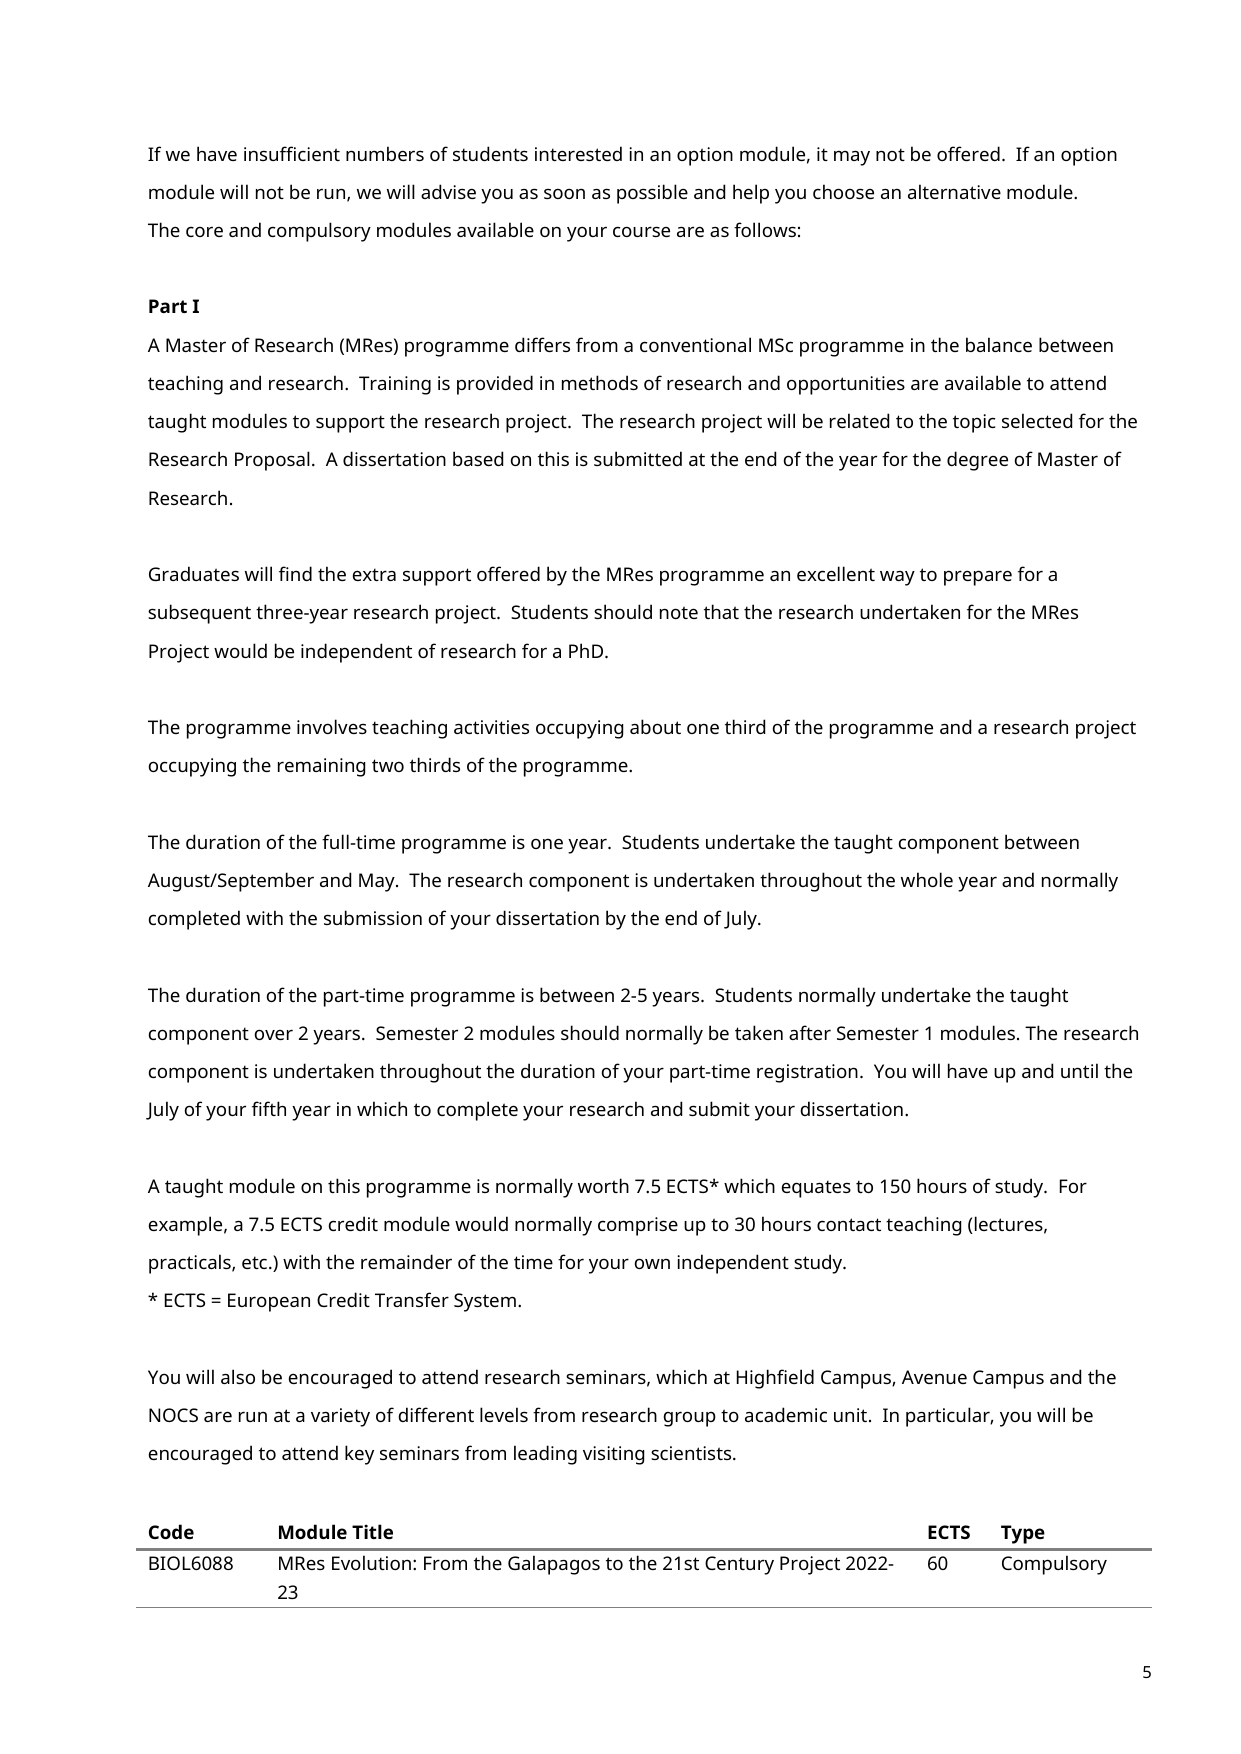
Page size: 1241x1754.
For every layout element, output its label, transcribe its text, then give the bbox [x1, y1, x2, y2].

text The core and compulsory modules available on your course are as follows: [148, 217, 1152, 243]
table_cell Module Title [266, 1519, 916, 1547]
table_cell Code [136, 1519, 266, 1547]
table_cell BIOL6088 [136, 1551, 266, 1607]
text If we have insufficient numbers of students interested in an option module, it may not be offered. If an option module will not be run, we will advise you as soon as possible and help you choose an alternative module. [148, 141, 1152, 205]
table_cell Compulsory [989, 1551, 1152, 1607]
table_cell 60 [916, 1551, 989, 1607]
table_cell ECTS [916, 1519, 989, 1547]
table_cell Type [989, 1519, 1152, 1547]
table_header Part I A Master of Research (MRes) programme differs from a conventional MSc programme in the balance between teaching and research. Training is provided in methods of research and opportunities are available to attend taught modules to support the research project. The research project will be related to the topic selected for the Research Proposal. A dissertation based on this is submitted at the end of the year for the degree of Master of Research. Graduates will find the extra support offered by the MRes programme an excellent way to prepare for a subsequent three-year research project. Students should note that the research undertaken for the MRes Project would be independent of research for a PhD. The programme involves teaching activities occupying about one third of the programme and a research project occupying the remaining two thirds of the programme. The duration of the full-time programme is one year. Students undertake the taught component between August/September and May. The research component is undertaken throughout the whole year and normally completed with the submission of your dissertation by the end of July. The duration of the part-time programme is between 2-5 years. Students normally undertake the taught component over 2 years. Semester 2 modules should normally be taken after Semester 1 modules. The research component is undertaken throughout the duration of your part-time registration. You will have up and until the July of your fifth year in which to complete your research and submit your dissertation. A taught module on this programme is normally worth 7.5 ECTS* which equates to 150 hours of study. For example, a 7.5 ECTS credit module would normally comprise up to 30 hours contact teaching (lectures, practicals, etc.) with the remainder of the time for your own independent study. * ECTS = European Credit Transfer System. You will also be encouraged to attend research seminars, which at Highfield Campus, Avenue Campus and the NOCS are run at a variety of different levels from research group to academic unit. In particular, you will be encouraged to attend key seminars from leading visiting scientists. [136, 256, 1152, 1519]
table_cell MRes Evolution: From the Galapagos to the 21st Century Project 2022-23 [266, 1551, 916, 1607]
